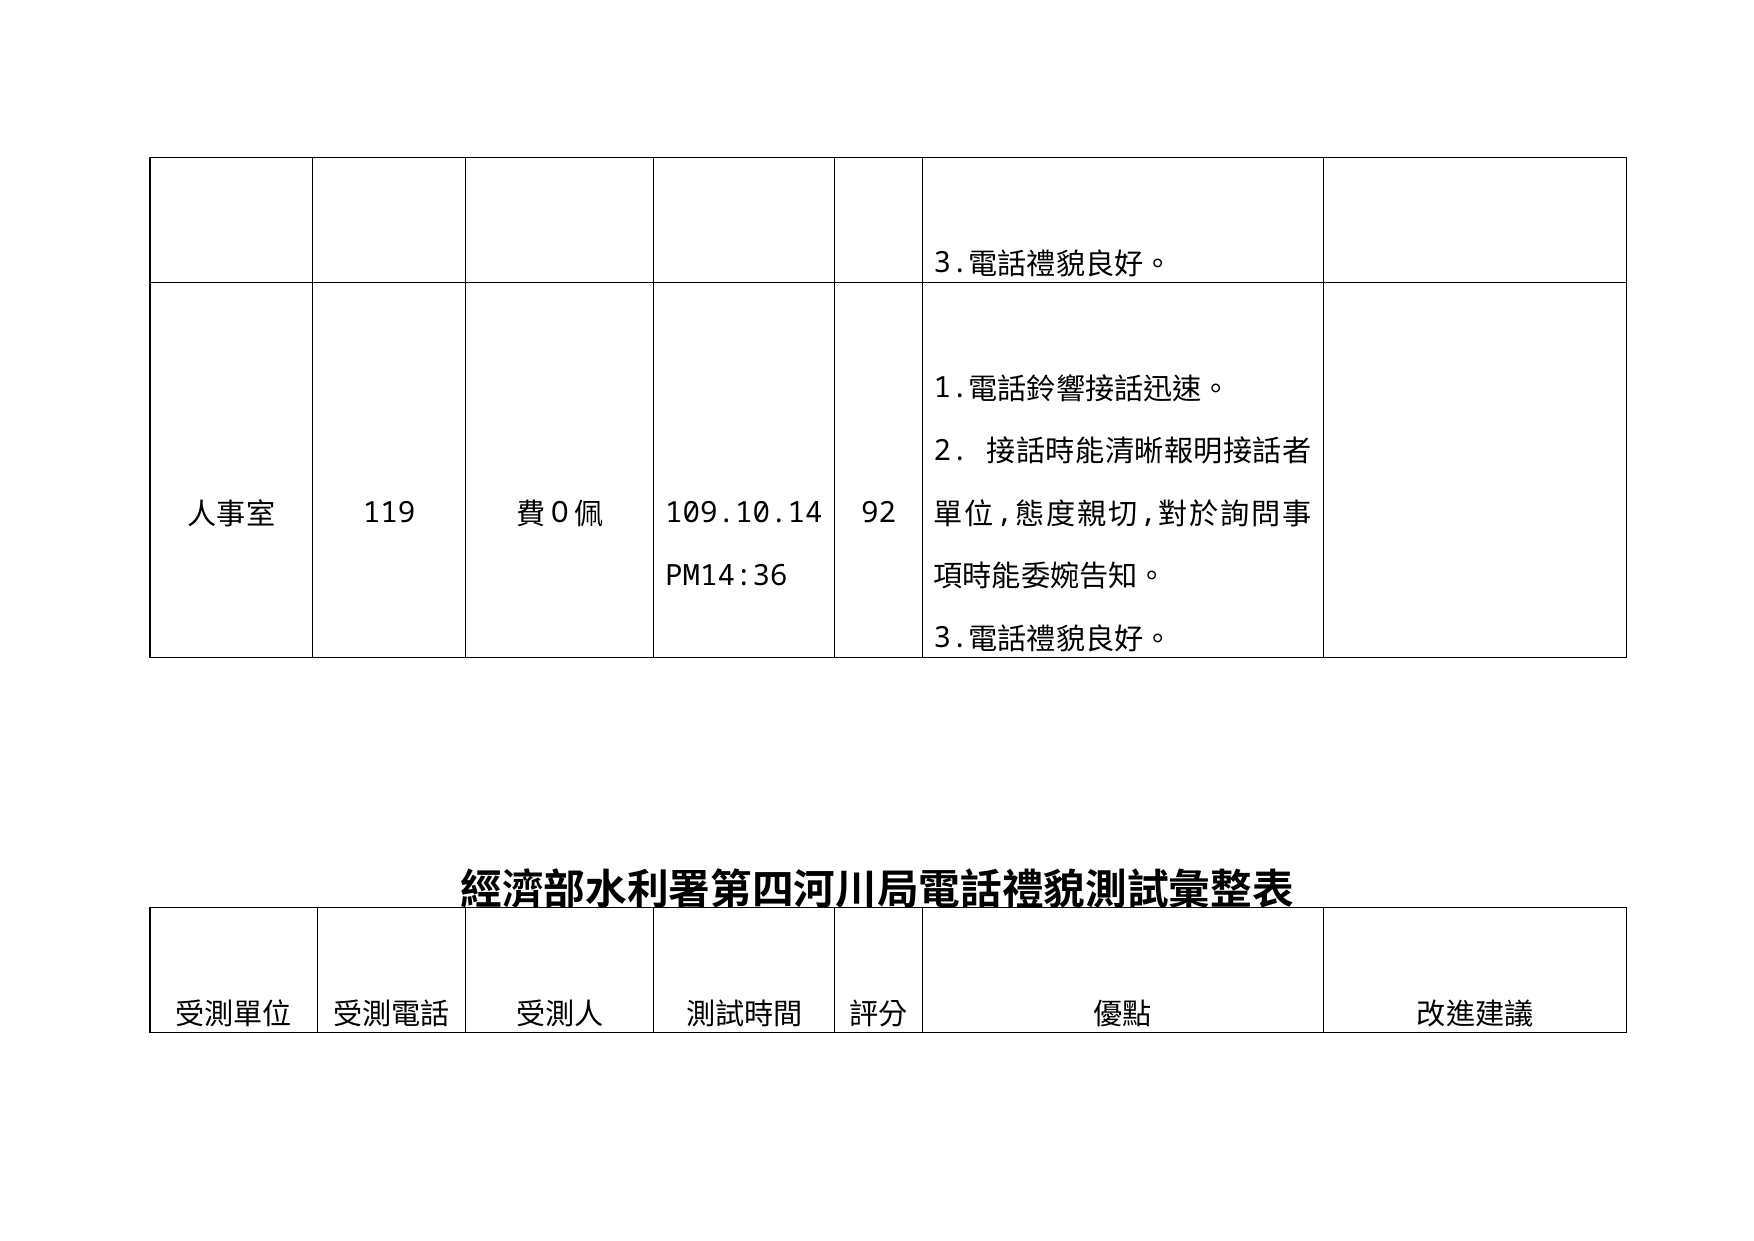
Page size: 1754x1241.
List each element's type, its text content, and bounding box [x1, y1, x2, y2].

table_header 受測單位 [151, 908, 317, 1032]
table_cell [1324, 158, 1626, 282]
table_cell 92 [835, 283, 922, 657]
table_cell 1.電話鈴響接話迅速。 2. 接話時能清晰報明接話者單位,態度親切,對於詢問事項時能委婉告知。 3.電話禮貌良好。 [923, 283, 1323, 657]
table_cell [151, 158, 312, 282]
table_header 改進建議 [1324, 908, 1626, 1032]
table_cell 109.10.14 PM14:36 [654, 283, 834, 657]
table_cell 費O佩 [466, 283, 653, 657]
table_cell 人事室 [151, 283, 312, 657]
text 經濟部水利署第四河川局電話禮貌測試彙整表 [150, 845, 1604, 907]
table_header 評分 [835, 908, 922, 1032]
table_cell [1324, 283, 1626, 657]
table_cell [654, 158, 834, 282]
table_header 受測人 [466, 908, 653, 1032]
table_cell 3.電話禮貌良好。 [923, 158, 1323, 282]
table_cell 119 [313, 283, 465, 657]
table_header 測試時間 [654, 908, 834, 1032]
table_cell [466, 158, 653, 282]
table_cell [835, 158, 922, 282]
table_cell [313, 158, 465, 282]
table_header 優點 [923, 908, 1323, 1032]
table_header 受測電話 [318, 908, 465, 1032]
